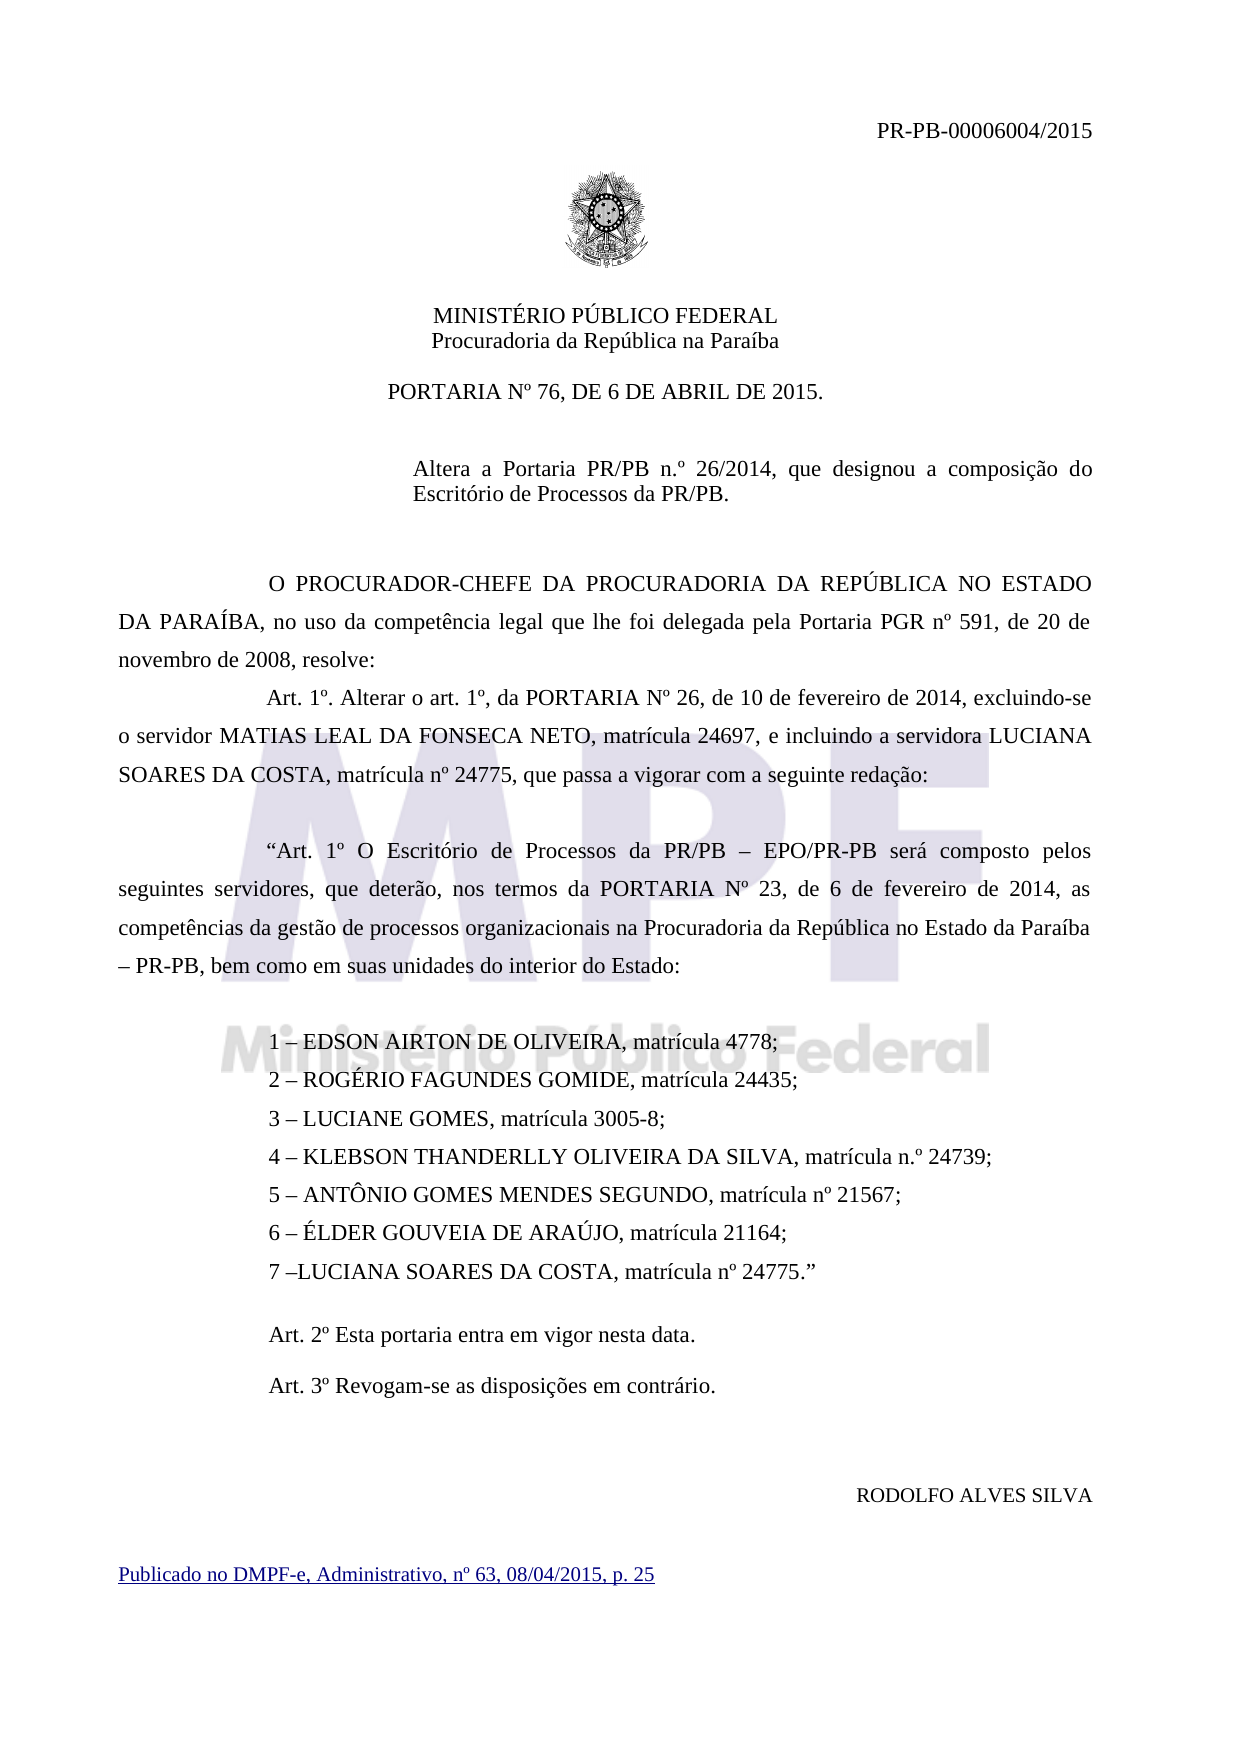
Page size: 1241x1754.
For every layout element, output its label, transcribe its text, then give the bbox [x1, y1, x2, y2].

picture [562, 165, 649, 268]
picture [221, 787, 989, 838]
text 3 – LUCIANE GOMES, matrícula 3005-8; [118, 1106, 1093, 1131]
text 2 – ROGÉRIO FAGUNDES GOMIDE, matrícula 24435; [118, 1067, 1093, 1093]
text 4 – KLEBSON THANDERLLY OLIVEIRA DA SILVA, matrícula n.º 24739; [118, 1144, 1093, 1169]
picture [221, 978, 989, 1029]
text MINISTÉRIO PÚBLICO FEDERAL [118, 302, 1093, 328]
text Procuradoria da República na Paraíba [118, 328, 1093, 353]
text O PROCURADOR-CHEFE DA PROCURADORIA DA REPÚBLICA NO ESTADO DA PARAÍBA, no uso da competência legal que lhe foi delegada pela Portaria PGR nº 591, de 20 de novembro de 2008, resolve: [118, 570, 1093, 672]
text Altera a Portaria PR/PB n.º 26/2014, que designou a composição do Escritório de Processos da PR/PB. [413, 456, 1093, 507]
text 7 –LUCIANA SOARES DA COSTA, matrícula nº 24775.” [118, 1258, 1093, 1284]
text 6 – ÉLDER GOUVEIA DE ARAÚJO, matrícula 21164; [118, 1220, 1093, 1246]
text Publicado no DMPF-e, Administrativo, nº 63, 08/04/2015, p. 25 [118, 1563, 1093, 1586]
text Art. 1º. Alterar o art. 1º, da PORTARIA Nº 26, de 10 de fevereiro de 2014, excluindo-se o servidor MATIAS LEAL DA FONSECA NETO, matrícula 24697, e incluindo a servidora LUCIANA SOARES DA COSTA, matrícula nº 24775, que passa a vigorar com a seguinte redação: [118, 685, 1093, 787]
picture [221, 1055, 989, 1067]
text “Art. 1º O Escritório de Processos da PR/PB – EPO/PR-PB será composto pelos seguintes servidores, que deterão, nos termos da PORTARIA Nº 23, de 6 de fevereiro de 2014, as competências da gestão de processos organizacionais na Procuradoria da República no Estado da Paraíba – PR-PB, bem como em suas unidades do interior do Estado: [118, 838, 1093, 978]
text 1 – EDSON AIRTON DE OLIVEIRA, matrícula 4778; [118, 1029, 1093, 1055]
text 5 – ANTÔNIO GOMES MENDES SEGUNDO, matrícula nº 21567; [118, 1182, 1093, 1208]
text Art. 3º Revogam-se as disposições em contrário. [118, 1373, 1093, 1399]
text Art. 2º Esta portaria entra em vigor nesta data. [118, 1322, 1093, 1348]
text PR-PB-00006004/2015 [118, 118, 1093, 144]
text PORTARIA Nº 76, DE 6 DE ABRIL DE 2015. [118, 379, 1093, 404]
